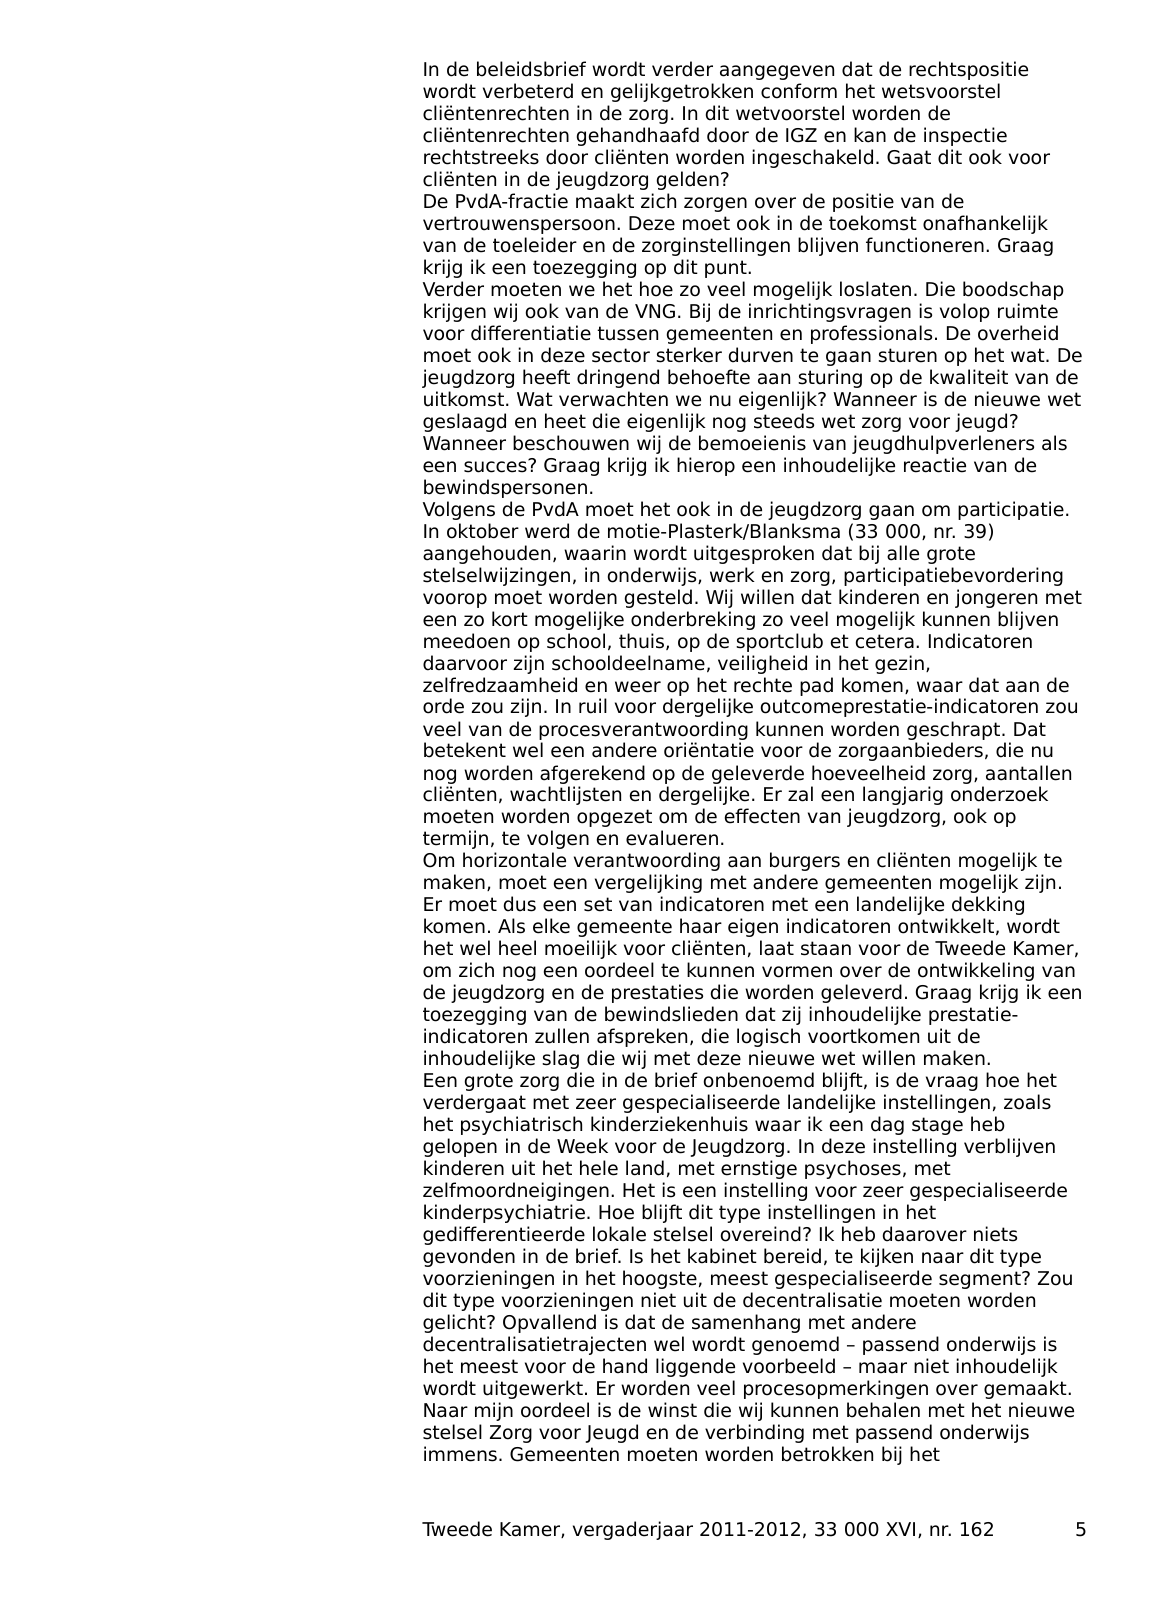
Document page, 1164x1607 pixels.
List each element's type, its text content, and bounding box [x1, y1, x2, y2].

text Een grote zorg die in de brief onbenoemd blijft, is de vraag hoe het verdergaat met zeer gespecialiseerde landelijke instellingen, zoals het psychiatrisch kinderziekenhuis waar ik een dag stage heb gelopen in de Week voor de Jeugdzorg. In deze instelling verblijven kinderen uit het hele land, met ernstige psychoses, met zelfmoordneigingen. Het is een instelling voor zeer gespecialiseerde kinderpsychiatrie. Hoe blijft dit type instellingen in het gedifferentieerde lokale stelsel overeind? Ik heb daarover niets gevonden in de brief. Is het kabinet bereid, te kijken naar dit type voorzieningen in het hoogste, meest gespecialiseerde segment? Zou dit type voorzieningen niet uit de decentralisatie moeten worden gelicht? Opvallend is dat de samenhang met andere decentralisatietrajecten wel wordt genoemd – passend onderwijs is het meest voor de hand liggende voorbeeld – maar niet inhoudelijk wordt uitgewerkt. Er worden veel procesopmerkingen over gemaakt. Naar mijn oordeel is de winst die wij kunnen behalen met het nieuwe stelsel Zorg voor Jeugd en de verbinding met passend onderwijs immens. Gemeenten moeten worden betrokken bij het [422, 1070, 1087, 1466]
text De PvdA-fractie maakt zich zorgen over de positie van de vertrouwenspersoon. Deze moet ook in de toekomst onafhankelijk van de toeleider en de zorginstellingen blijven functioneren. Graag krijg ik een toezegging op dit punt. [422, 191, 1087, 279]
text Verder moeten we het hoe zo veel mogelijk loslaten. Die boodschap krijgen wij ook van de VNG. Bij de inrichtingsvragen is volop ruimte voor differentiatie tussen gemeenten en professionals. De overheid moet ook in deze sector sterker durven te gaan sturen op het wat. De jeugdzorg heeft dringend behoefte aan sturing op de kwaliteit van de uitkomst. Wat verwachten we nu eigenlijk? Wanneer is de nieuwe wet geslaagd en heet die eigenlijk nog steeds wet zorg voor jeugd? Wanneer beschouwen wij de bemoeienis van jeugdhulpverleners als een succes? Graag krijg ik hierop een inhoudelijke reactie van de bewindspersonen. [422, 279, 1087, 499]
text Volgens de PvdA moet het ook in de jeugdzorg gaan om participatie. In oktober werd de motie-Plasterk/Blanksma (33 000, nr. 39) aangehouden, waarin wordt uitgesproken dat bij alle grote stelselwijzingen, in onderwijs, werk en zorg, participatiebevordering voorop moet worden gesteld. Wij willen dat kinderen en jongeren met een zo kort mogelijke onderbreking zo veel mogelijk kunnen blijven meedoen op school, thuis, op de sportclub et cetera. Indicatoren daarvoor zijn schooldeelname, veiligheid in het gezin, zelfredzaamheid en weer op het rechte pad komen, waar dat aan de orde zou zijn. In ruil voor dergelijke outcomeprestatie-indicatoren zou veel van de procesverantwoording kunnen worden geschrapt. Dat betekent wel een andere oriëntatie voor de zorgaanbieders, die nu nog worden afgerekend op de geleverde hoeveelheid zorg, aantallen cliënten, wachtlijsten en dergelijke. Er zal een langjarig onderzoek moeten worden opgezet om de effecten van jeugdzorg, ook op termijn, te volgen en evalueren. [422, 499, 1087, 850]
text Om horizontale verantwoording aan burgers en cliënten mogelijk te maken, moet een vergelijking met andere gemeenten mogelijk zijn. Er moet dus een set van indicatoren met een landelijke dekking komen. Als elke gemeente haar eigen indicatoren ontwikkelt, wordt het wel heel moeilijk voor cliënten, laat staan voor de Tweede Kamer, om zich nog een oordeel te kunnen vormen over de ontwikkeling van de jeugdzorg en de prestaties die worden geleverd. Graag krijg ik een toezegging van de bewindslieden dat zij inhoudelijke prestatie-indicatoren zullen afspreken, die logisch voortkomen uit de inhoudelijke slag die wij met deze nieuwe wet willen maken. [422, 850, 1087, 1070]
text In de beleidsbrief wordt verder aangegeven dat de rechtspositie wordt verbeterd en gelijkgetrokken conform het wetsvoorstel cliëntenrechten in de zorg. In dit wetvoorstel worden de cliëntenrechten gehandhaafd door de IGZ en kan de inspectie rechtstreeks door cliënten worden ingeschakeld. Gaat dit ook voor cliënten in de jeugdzorg gelden? [422, 59, 1087, 191]
